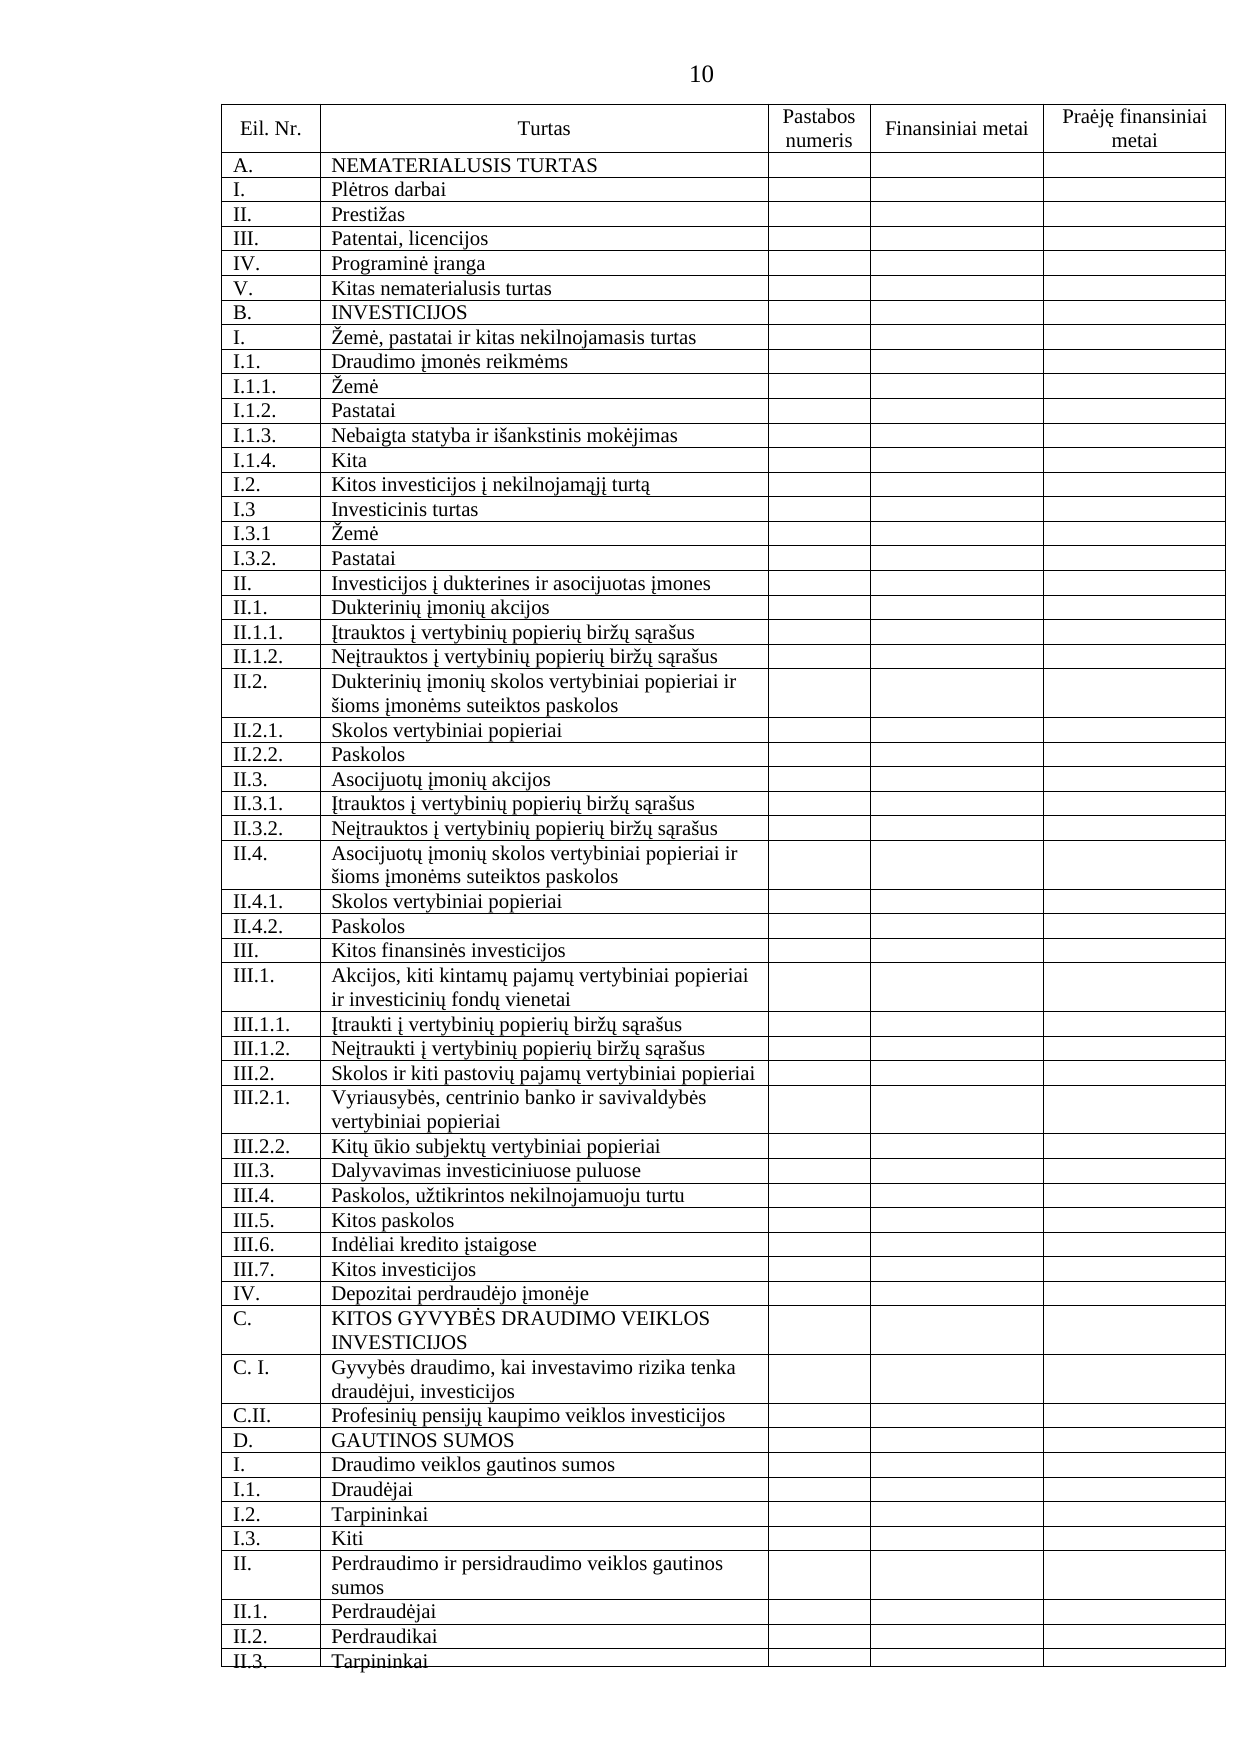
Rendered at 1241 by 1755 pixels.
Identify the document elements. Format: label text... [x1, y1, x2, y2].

table_cell [1044, 1478, 1225, 1501]
table_cell [1044, 522, 1225, 545]
table_cell Dukterinių įmonių skolos vertybiniai popieriai ir šioms įmonėms suteiktos paskolos [321, 669, 768, 717]
table_cell [769, 522, 870, 545]
table_cell [871, 1625, 1043, 1648]
table_cell V. [222, 276, 320, 299]
table_cell [769, 178, 870, 201]
table_cell [1044, 1453, 1225, 1476]
table_cell [871, 939, 1043, 962]
table_cell II. [222, 202, 320, 226]
table_cell [769, 325, 870, 349]
table_cell B. [222, 301, 320, 324]
table_cell Nebaigta statyba ir išankstinis mokėjimas [321, 424, 768, 447]
table_cell [1044, 1282, 1225, 1305]
table_cell I.1. [222, 1478, 320, 1501]
table_cell Asocijuotų įmonių akcijos [321, 767, 768, 791]
table_cell I. [222, 1453, 320, 1476]
table_cell [1044, 1257, 1225, 1281]
table_cell [769, 1134, 870, 1158]
table_cell [1044, 1527, 1225, 1550]
table_cell [1044, 1184, 1225, 1207]
table_cell NEMATERIALUSIS TURTAS [321, 153, 768, 177]
table_cell I.2. [222, 473, 320, 496]
table_cell [769, 350, 870, 373]
table_cell [769, 792, 870, 815]
table_cell [1044, 1428, 1225, 1452]
table_cell A. [222, 153, 320, 177]
table_cell II.3. [222, 1649, 320, 1666]
table_cell [769, 1012, 870, 1036]
table_cell Depozitai perdraudėjo įmonėje [321, 1282, 768, 1305]
table_cell [1044, 1208, 1225, 1232]
table_cell [769, 1306, 870, 1354]
table_cell Investicinis turtas [321, 497, 768, 521]
table_cell [871, 1551, 1043, 1599]
table_cell INVESTICIJOS [321, 301, 768, 324]
table_cell [769, 1625, 870, 1648]
table_cell [769, 301, 870, 324]
table_cell [1044, 374, 1225, 398]
table_cell [871, 890, 1043, 913]
table_cell [769, 1600, 870, 1623]
table_cell [871, 1404, 1043, 1427]
table_cell Kitos paskolos [321, 1208, 768, 1232]
table_cell [1044, 1012, 1225, 1036]
table_cell II.4.1. [222, 890, 320, 913]
table_cell [1044, 1625, 1225, 1648]
table_cell [769, 1184, 870, 1207]
table_cell [1044, 473, 1225, 496]
table_cell [769, 767, 870, 791]
table_cell [1044, 841, 1225, 888]
table_cell II.2.2. [222, 743, 320, 766]
table_cell [769, 1233, 870, 1256]
table_cell Tarpininkai [321, 1649, 768, 1666]
table_cell Kitas nematerialusis turtas [321, 276, 768, 299]
table_cell [1044, 1600, 1225, 1623]
table_cell C.II. [222, 1404, 320, 1427]
table_cell [871, 301, 1043, 324]
table_cell [871, 1159, 1043, 1182]
table_cell [871, 1184, 1043, 1207]
table_cell [1044, 178, 1225, 201]
table_cell [1044, 890, 1225, 913]
table_cell Investicijos į dukterines ir asocijuotas įmones [321, 571, 768, 594]
table_cell [769, 1453, 870, 1476]
table_cell II.4.2. [222, 914, 320, 938]
table_cell III.2. [222, 1061, 320, 1085]
table_cell [871, 914, 1043, 938]
table_cell III. [222, 227, 320, 250]
table_cell I.1.3. [222, 424, 320, 447]
table_cell [769, 424, 870, 447]
table_cell [769, 939, 870, 962]
table_cell [1044, 1355, 1225, 1403]
table_cell II.1.2. [222, 645, 320, 668]
table_cell [1044, 816, 1225, 840]
table_cell IV. [222, 251, 320, 275]
table_cell [769, 963, 870, 1011]
table_cell I.2. [222, 1502, 320, 1526]
table_cell Kitos investicijos į nekilnojamąjį turtą [321, 473, 768, 496]
table_cell [871, 251, 1043, 275]
table_cell [1044, 497, 1225, 521]
table_cell Vyriausybės, centrinio banko ir savivaldybės vertybiniai popieriai [321, 1086, 768, 1133]
table_cell [769, 1282, 870, 1305]
table_cell II.1.1. [222, 620, 320, 644]
table_cell [769, 816, 870, 840]
table_cell [769, 1061, 870, 1085]
table_cell IV. [222, 1282, 320, 1305]
table_cell [871, 1134, 1043, 1158]
table_cell [871, 1355, 1043, 1403]
table_cell [871, 767, 1043, 791]
table_cell Draudimo įmonės reikmėms [321, 350, 768, 373]
table_cell Kitos investicijos [321, 1257, 768, 1281]
table_cell III.7. [222, 1257, 320, 1281]
table_cell Skolos vertybiniai popieriai [321, 890, 768, 913]
table_cell [871, 743, 1043, 766]
table_cell [1044, 153, 1225, 177]
table_cell Dukterinių įmonių akcijos [321, 596, 768, 619]
table_cell C. I. [222, 1355, 320, 1403]
table_cell [871, 1086, 1043, 1133]
table_cell Neįtrauktos į vertybinių popierių biržų sąrašus [321, 816, 768, 840]
table_cell [871, 596, 1043, 619]
table_cell [769, 890, 870, 913]
table_cell I.3. [222, 1527, 320, 1550]
table_cell [871, 1282, 1043, 1305]
table_cell KITOS GYVYBĖS DRAUDIMO VEIKLOS INVESTICIJOS [321, 1306, 768, 1354]
table_cell [871, 1233, 1043, 1256]
table_cell III.1. [222, 963, 320, 1011]
table_cell [1044, 963, 1225, 1011]
table_cell II. [222, 1551, 320, 1599]
table_cell [769, 1159, 870, 1182]
table_cell C. [222, 1306, 320, 1354]
table_cell [769, 571, 870, 594]
table_cell Patentai, licencijos [321, 227, 768, 250]
table_cell [871, 816, 1043, 840]
table_cell [871, 1037, 1043, 1060]
table_header Finansiniai metai [871, 105, 1043, 152]
table_cell Dalyvavimas investiciniuose puluose [321, 1159, 768, 1182]
table_header Eil. Nr. [222, 105, 320, 152]
table_cell [769, 1257, 870, 1281]
table_cell [1044, 620, 1225, 644]
table_cell Prestižas [321, 202, 768, 226]
table_cell [1044, 227, 1225, 250]
table_cell [871, 1453, 1043, 1476]
table_cell [769, 448, 870, 472]
table_cell [769, 1527, 870, 1550]
table_cell [1044, 546, 1225, 570]
table_cell [871, 374, 1043, 398]
table_cell [871, 571, 1043, 594]
table_cell [871, 1527, 1043, 1550]
table_cell [1044, 596, 1225, 619]
table_cell Pastatai [321, 546, 768, 570]
table_cell II.1. [222, 596, 320, 619]
table_cell [871, 153, 1043, 177]
table_cell [871, 522, 1043, 545]
table_cell II.2. [222, 1625, 320, 1648]
table_cell [871, 963, 1043, 1011]
table_cell Skolos vertybiniai popieriai [321, 718, 768, 742]
table_cell III.1.1. [222, 1012, 320, 1036]
table_cell [871, 399, 1043, 422]
table_cell [1044, 251, 1225, 275]
table_cell [1044, 424, 1225, 447]
table_cell [871, 1012, 1043, 1036]
table_cell Žemė [321, 522, 768, 545]
table_cell [769, 914, 870, 938]
table_cell Kiti [321, 1527, 768, 1550]
table_cell [769, 1502, 870, 1526]
table_cell II.4. [222, 841, 320, 888]
table_cell [1044, 325, 1225, 349]
table_cell [1044, 202, 1225, 226]
table_cell [769, 596, 870, 619]
table_cell III.4. [222, 1184, 320, 1207]
table_cell [1044, 1037, 1225, 1060]
table_cell Perdraudikai [321, 1625, 768, 1648]
table_cell [769, 473, 870, 496]
table_cell [871, 325, 1043, 349]
table_cell [871, 202, 1043, 226]
table_cell [1044, 1502, 1225, 1526]
table_header Pastabos numeris [769, 105, 870, 152]
table_cell Įtrauktos į vertybinių popierių biržų sąrašus [321, 620, 768, 644]
table_cell I. [222, 325, 320, 349]
table_cell Tarpininkai [321, 1502, 768, 1526]
table_cell [769, 202, 870, 226]
table_cell Paskolos [321, 743, 768, 766]
table_cell II.2.1. [222, 718, 320, 742]
table_cell [769, 1037, 870, 1060]
table_cell Gyvybės draudimo, kai investavimo rizika tenka draudėjui, investicijos [321, 1355, 768, 1403]
table_cell I.3.1 [222, 522, 320, 545]
table_cell [1044, 399, 1225, 422]
table_cell Kitų ūkio subjektų vertybiniai popieriai [321, 1134, 768, 1158]
table_cell Paskolos [321, 914, 768, 938]
table_cell II.3. [222, 767, 320, 791]
table_cell [1044, 767, 1225, 791]
table_cell III.2.1. [222, 1086, 320, 1133]
table_cell I.3 [222, 497, 320, 521]
table_cell [1044, 1159, 1225, 1182]
table_cell [871, 718, 1043, 742]
table_cell I.1.4. [222, 448, 320, 472]
table_cell II.1. [222, 1600, 320, 1623]
table_cell [769, 399, 870, 422]
table_header Turtas [321, 105, 768, 152]
table_cell III.6. [222, 1233, 320, 1256]
table_cell II.3.1. [222, 792, 320, 815]
table_cell III.5. [222, 1208, 320, 1232]
table_cell [1044, 276, 1225, 299]
table_cell [769, 1404, 870, 1427]
table_cell Plėtros darbai [321, 178, 768, 201]
table_cell Kitos finansinės investicijos [321, 939, 768, 962]
table_cell [769, 1208, 870, 1232]
table_cell Žemė, pastatai ir kitas nekilnojamasis turtas [321, 325, 768, 349]
table_cell [1044, 1404, 1225, 1427]
table_cell Asocijuotų įmonių skolos vertybiniai popieriai ir šioms įmonėms suteiktos paskolos [321, 841, 768, 888]
table_cell Neįtraukti į vertybinių popierių biržų sąrašus [321, 1037, 768, 1060]
table_cell [871, 473, 1043, 496]
table_cell [871, 841, 1043, 888]
table_cell [1044, 792, 1225, 815]
table_cell [769, 1649, 870, 1666]
table_cell II.2. [222, 669, 320, 717]
table_cell [871, 227, 1043, 250]
table_cell [1044, 301, 1225, 324]
table_cell [1044, 1061, 1225, 1085]
table_cell Kita [321, 448, 768, 472]
table_cell [769, 1478, 870, 1501]
table_cell [769, 841, 870, 888]
table_cell I.3.2. [222, 546, 320, 570]
table_cell Perdraudėjai [321, 1600, 768, 1623]
table_cell GAUTINOS SUMOS [321, 1428, 768, 1452]
table_cell [769, 669, 870, 717]
table_cell II.3.2. [222, 816, 320, 840]
table_cell [871, 178, 1043, 201]
table_cell [871, 1306, 1043, 1354]
table_cell [871, 1502, 1043, 1526]
table_cell [871, 448, 1043, 472]
table_cell [871, 1257, 1043, 1281]
table_cell [871, 1061, 1043, 1085]
table_cell [1044, 669, 1225, 717]
table_cell Skolos ir kiti pastovių pajamų vertybiniai popieriai [321, 1061, 768, 1085]
table_header Praėję finansiniai metai [1044, 105, 1225, 152]
table_cell [769, 497, 870, 521]
table_cell [769, 743, 870, 766]
table_cell [871, 620, 1043, 644]
table_cell [871, 669, 1043, 717]
table_cell [871, 645, 1043, 668]
table_cell Akcijos, kiti kintamų pajamų vertybiniai popieriai ir investicinių fondų vienetai [321, 963, 768, 1011]
table_cell [1044, 914, 1225, 938]
table_cell [871, 350, 1043, 373]
table_cell [871, 1478, 1043, 1501]
table_cell Programinė įranga [321, 251, 768, 275]
table_cell [871, 424, 1043, 447]
table_cell [1044, 1233, 1225, 1256]
table_cell [769, 227, 870, 250]
table_cell [1044, 1551, 1225, 1599]
table_cell [1044, 1086, 1225, 1133]
table_cell Indėliai kredito įstaigose [321, 1233, 768, 1256]
table_cell Perdraudimo ir persidraudimo veiklos gautinos sumos [321, 1551, 768, 1599]
table_cell Paskolos, užtikrintos nekilnojamuoju turtu [321, 1184, 768, 1207]
table_cell I. [222, 178, 320, 201]
table_cell I.1.1. [222, 374, 320, 398]
table_cell [769, 251, 870, 275]
table_cell Žemė [321, 374, 768, 398]
table_cell [769, 546, 870, 570]
table_cell Draudimo veiklos gautinos sumos [321, 1453, 768, 1476]
table_cell [1044, 448, 1225, 472]
table_cell [871, 1428, 1043, 1452]
table_cell [769, 645, 870, 668]
table_cell [871, 1649, 1043, 1666]
table_cell [769, 374, 870, 398]
table_cell III.1.2. [222, 1037, 320, 1060]
table_cell [871, 1600, 1043, 1623]
table_cell [871, 546, 1043, 570]
table_cell [769, 276, 870, 299]
table_cell [1044, 939, 1225, 962]
table_cell III.2.2. [222, 1134, 320, 1158]
table_cell III.3. [222, 1159, 320, 1182]
table_cell Draudėjai [321, 1478, 768, 1501]
table_cell Profesinių pensijų kaupimo veiklos investicijos [321, 1404, 768, 1427]
table_cell [769, 153, 870, 177]
table_cell [769, 1086, 870, 1133]
table_cell [769, 718, 870, 742]
table_cell III. [222, 939, 320, 962]
table_cell II. [222, 571, 320, 594]
table_cell [1044, 718, 1225, 742]
table_cell [1044, 1649, 1225, 1666]
table_cell [1044, 645, 1225, 668]
table_cell [769, 1428, 870, 1452]
table_cell [871, 276, 1043, 299]
table_cell [1044, 350, 1225, 373]
table_cell I.1.2. [222, 399, 320, 422]
table_cell [769, 1551, 870, 1599]
table_cell Įtraukti į vertybinių popierių biržų sąrašus [321, 1012, 768, 1036]
table_cell [871, 792, 1043, 815]
table_cell Įtrauktos į vertybinių popierių biržų sąrašus [321, 792, 768, 815]
table_cell Neįtrauktos į vertybinių popierių biržų sąrašus [321, 645, 768, 668]
table_cell [1044, 743, 1225, 766]
table_cell I.1. [222, 350, 320, 373]
table_cell [1044, 1306, 1225, 1354]
table_cell [1044, 571, 1225, 594]
table_cell [769, 620, 870, 644]
table_cell Pastatai [321, 399, 768, 422]
table_cell [871, 497, 1043, 521]
table_cell D. [222, 1428, 320, 1452]
table_cell [1044, 1134, 1225, 1158]
table_cell [871, 1208, 1043, 1232]
table_cell [769, 1355, 870, 1403]
